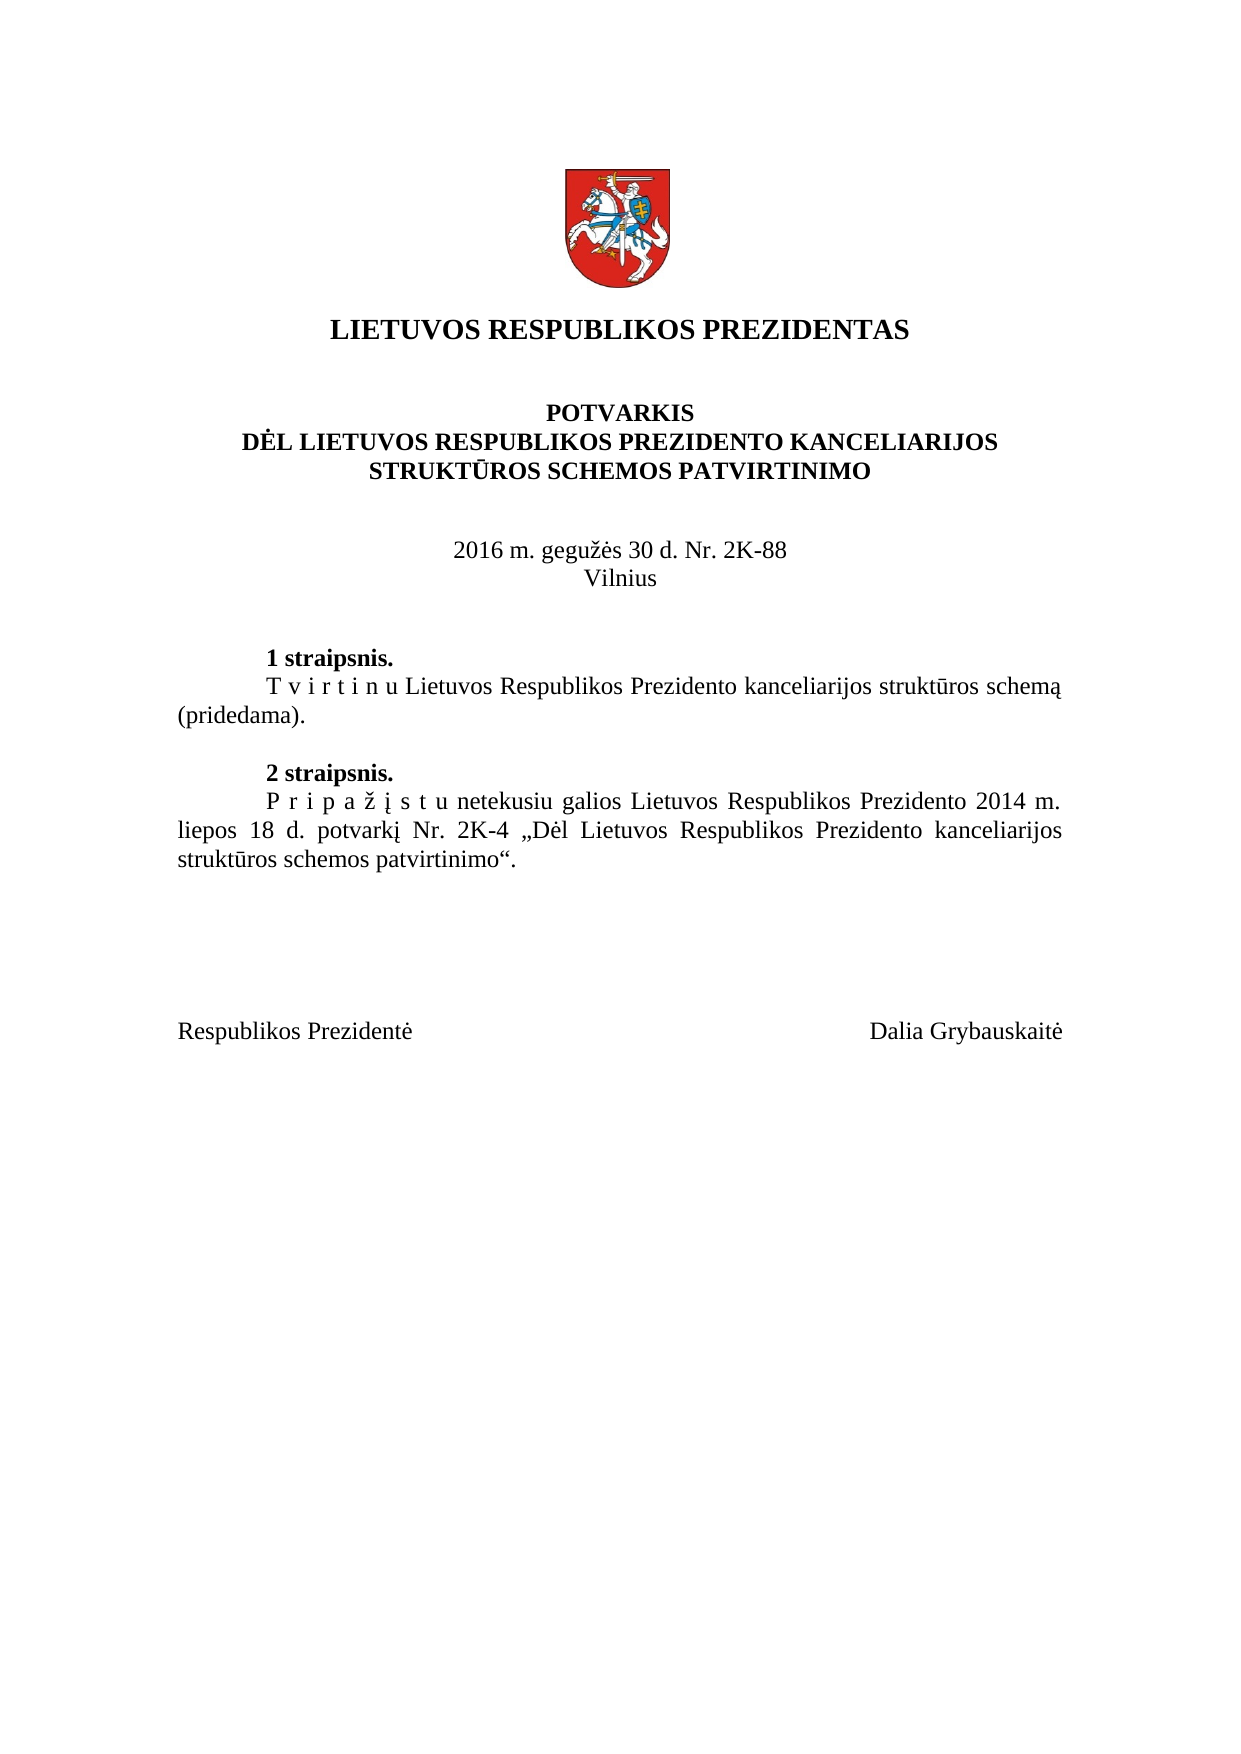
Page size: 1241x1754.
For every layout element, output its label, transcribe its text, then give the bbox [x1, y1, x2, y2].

text 2 straipsnis. [177, 758, 1063, 786]
text 2016 m. gegužės 30 d. Nr. 2K-88 [177, 535, 1063, 563]
text T v i r t i n u Lietuvos Respublikos Prezidento kanceliarijos struktūros schemą (pridedama). [177, 671, 1063, 729]
text P r i p a ž į s t u netekusiu galios Lietuvos Respublikos Prezidento 2014 m. liepos 18 d. potvarkį Nr. 2K-4 „Dėl Lietuvos Respublikos Prezidento kanceliarijos struktūros schemos patvirtinimo“. [177, 786, 1063, 873]
text Respublikos Prezidentė Dalia Grybauskaitė [177, 1016, 1063, 1045]
text LIETUVOS RESPUBLIKOS PREZIDENTAS [177, 312, 1063, 346]
text 1 straipsnis. [177, 643, 1063, 671]
text Vilnius [177, 563, 1063, 592]
text POTVARKIS [177, 398, 1063, 427]
text Dėl LIETUVOS RESPUBLIKOS PREZIDENTO KANCELIARIJOS STRUKTŪROS SCHEMOS PATVIRTINIMO [177, 427, 1063, 484]
